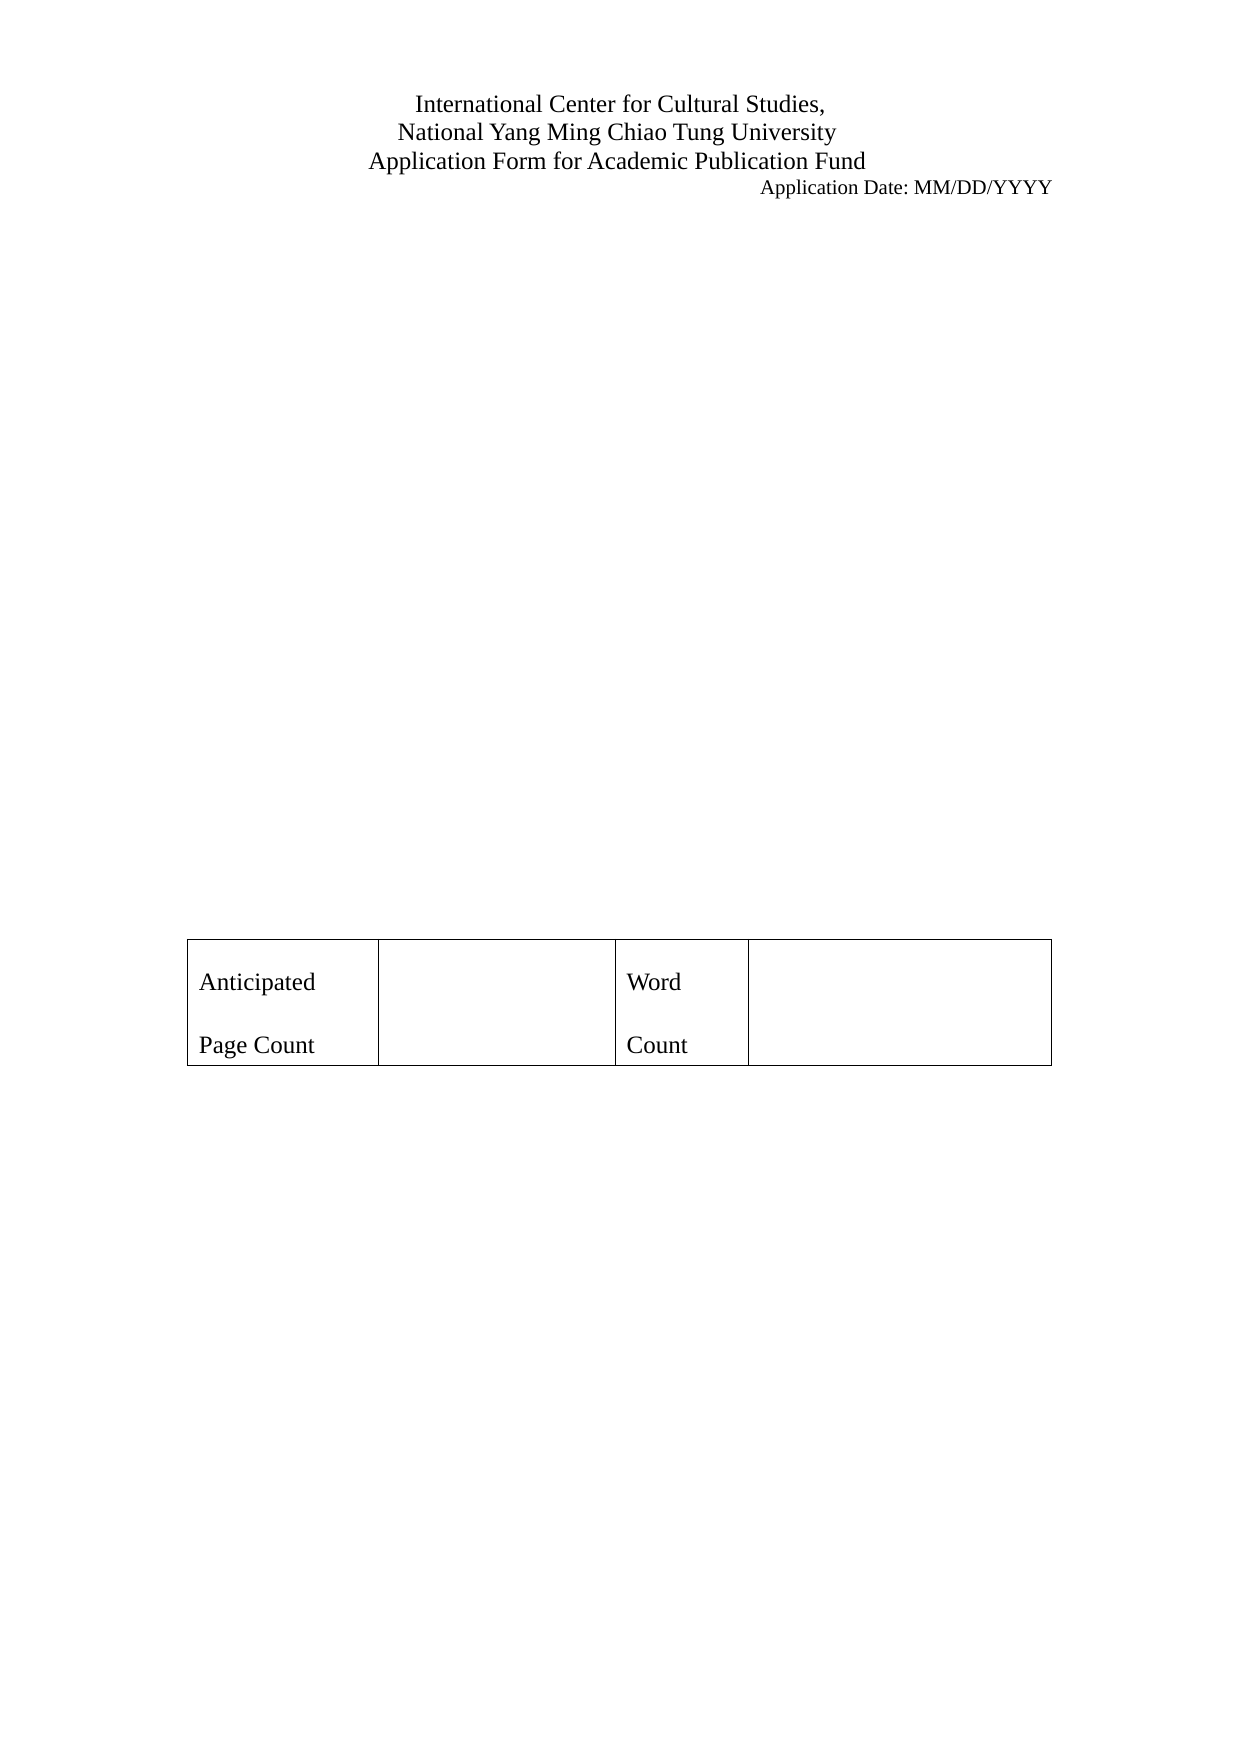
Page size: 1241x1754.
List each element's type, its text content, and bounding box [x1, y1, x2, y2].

table_cell [749, 940, 1051, 1065]
table_cell Anticipated Page Count [188, 940, 378, 1065]
table_cell [379, 940, 615, 1065]
table_cell Word Count [616, 940, 748, 1065]
